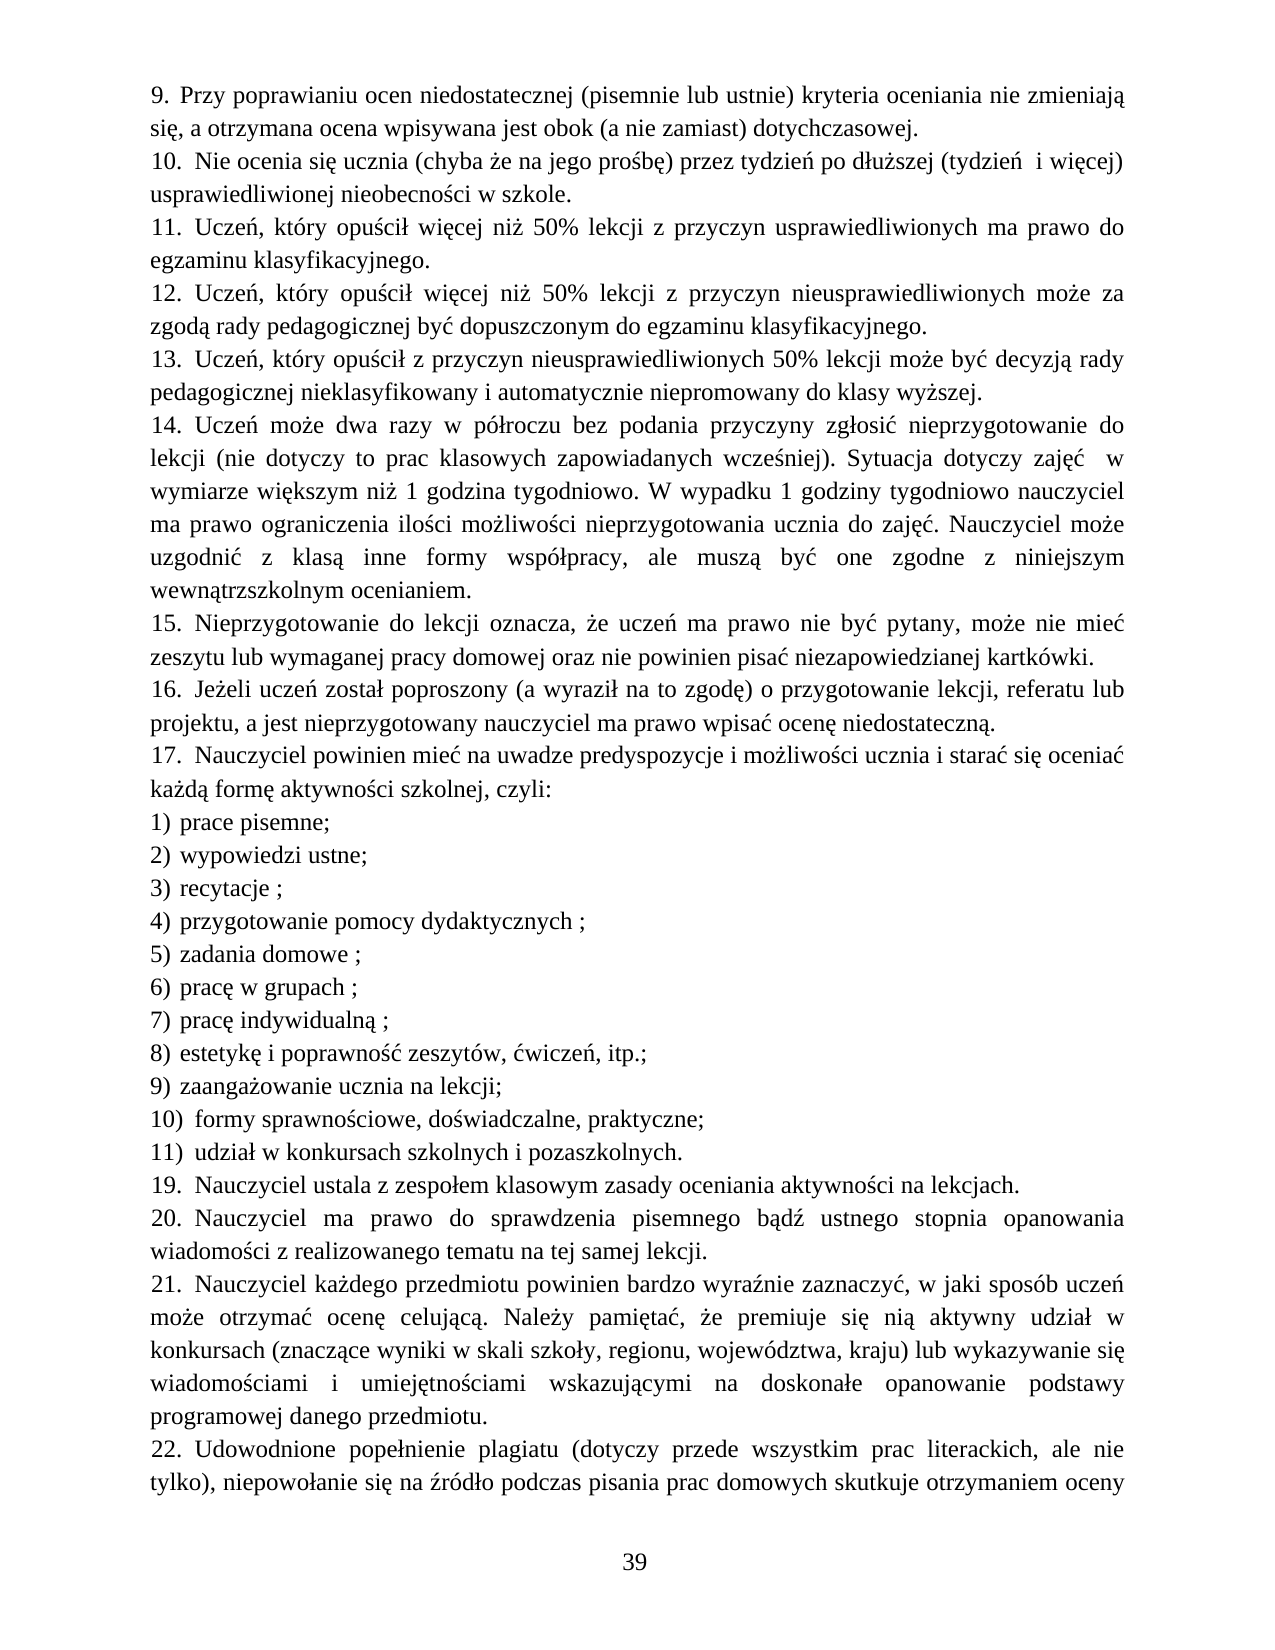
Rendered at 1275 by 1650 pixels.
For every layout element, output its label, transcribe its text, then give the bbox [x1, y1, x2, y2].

list Nauczyciel ma prawo do sprawdzenia pisemnego bądź ustnego stopnia opanowania wiadomości z realizowanego tematu na tej samej lekcji. [150, 1203, 1126, 1265]
list Nieprzygotowanie do lekcji oznacza, że uczeń ma prawo nie być pytany, może nie mieć zeszytu lub wymaganej pracy domowej oraz nie powinien pisać niezapowiedzianej kartkówki. [150, 608, 1126, 670]
list Uczeń może dwa razy w półroczu bez podania przyczyny zgłosić nieprzygotowanie do lekcji (nie dotyczy to prac klasowych zapowiadanych wcześniej). Sytuacja dotyczy zajęć w wymiarze większym niż 1 godzina tygodniowo. W wypadku 1 godziny tygodniowo nauczyciel ma prawo ograniczenia ilości możliwości nieprzygotowania ucznia do zajęć. Nauczyciel może uzgodnić z klasą inne formy współpracy, ale muszą być one zgodne z niniejszym wewnątrzszkolnym ocenianiem. [150, 410, 1126, 604]
list Uczeń, który opuścił więcej niż 50% lekcji z przyczyn usprawiedliwionych ma prawo do egzaminu klasyfikacyjnego. [150, 212, 1126, 274]
list Nie ocenia się ucznia (chyba że na jego prośbę) przez tydzień po dłuższej (tydzień i więcej) usprawiedliwionej nieobecności w szkole. [150, 146, 1126, 208]
list pracę w grupach ; [150, 972, 1126, 1001]
list prace pisemne; [150, 807, 1126, 835]
list Przy poprawianiu ocen niedostatecznej (pisemnie lub ustnie) kryteria oceniania nie zmieniają się, a otrzymana ocena wpisywana jest obok (a nie zamiast) dotychczasowej. [150, 80, 1126, 142]
list Uczeń, który opuścił z przyczyn nieusprawiedliwionych 50% lekcji może być decyzją rady pedagogicznej nieklasyfikowany i automatycznie niepromowany do klasy wyższej. [150, 344, 1126, 406]
list Nauczyciel każdego przedmiotu powinien bardzo wyraźnie zaznaczyć, w jaki sposób uczeń może otrzymać ocenę celującą. Należy pamiętać, że premiuje się nią aktywny udział w konkursach (znaczące wyniki w skali szkoły, regionu, województwa, kraju) lub wykazywanie się wiadomościami i umiejętnościami wskazującymi na doskonałe opanowanie podstawy programowej danego przedmiotu. [150, 1269, 1126, 1430]
list pracę indywidualną ; [150, 1005, 1126, 1033]
list Udowodnione popełnienie plagiatu (dotyczy przede wszystkim prac literackich, ale nie tylko), niepowołanie się na źródło podczas pisania prac domowych skutkuje otrzymaniem oceny [150, 1434, 1126, 1496]
list recytacje ; [150, 873, 1126, 901]
list zaangażowanie ucznia na lekcji; [150, 1071, 1126, 1099]
list formy sprawnościowe, doświadczalne, praktyczne; [150, 1104, 1126, 1133]
list Nauczyciel powinien mieć na uwadze predyspozycje i możliwości ucznia i starać się oceniać każdą formę aktywności szkolnej, czyli: [150, 741, 1126, 802]
list Uczeń, który opuścił więcej niż 50% lekcji z przyczyn nieusprawiedliwionych może za zgodą rady pedagogicznej być dopuszczonym do egzaminu klasyfikacyjnego. [150, 278, 1126, 340]
list wypowiedzi ustne; [150, 840, 1126, 868]
list udział w konkursach szkolnych i pozaszkolnych. [150, 1137, 1126, 1166]
list przygotowanie pomocy dydaktycznych ; [150, 906, 1126, 934]
list Nauczyciel ustala z zespołem klasowym zasady oceniania aktywności na lekcjach. [150, 1170, 1126, 1199]
list estetykę i poprawność zeszytów, ćwiczeń, itp.; [150, 1038, 1126, 1067]
list zadania domowe ; [150, 939, 1126, 967]
list Jeżeli uczeń został poproszony (a wyraził na to zgodę) o przygotowanie lekcji, referatu lub projektu, a jest nieprzygotowany nauczyciel ma prawo wpisać ocenę niedostateczną. [150, 674, 1126, 736]
